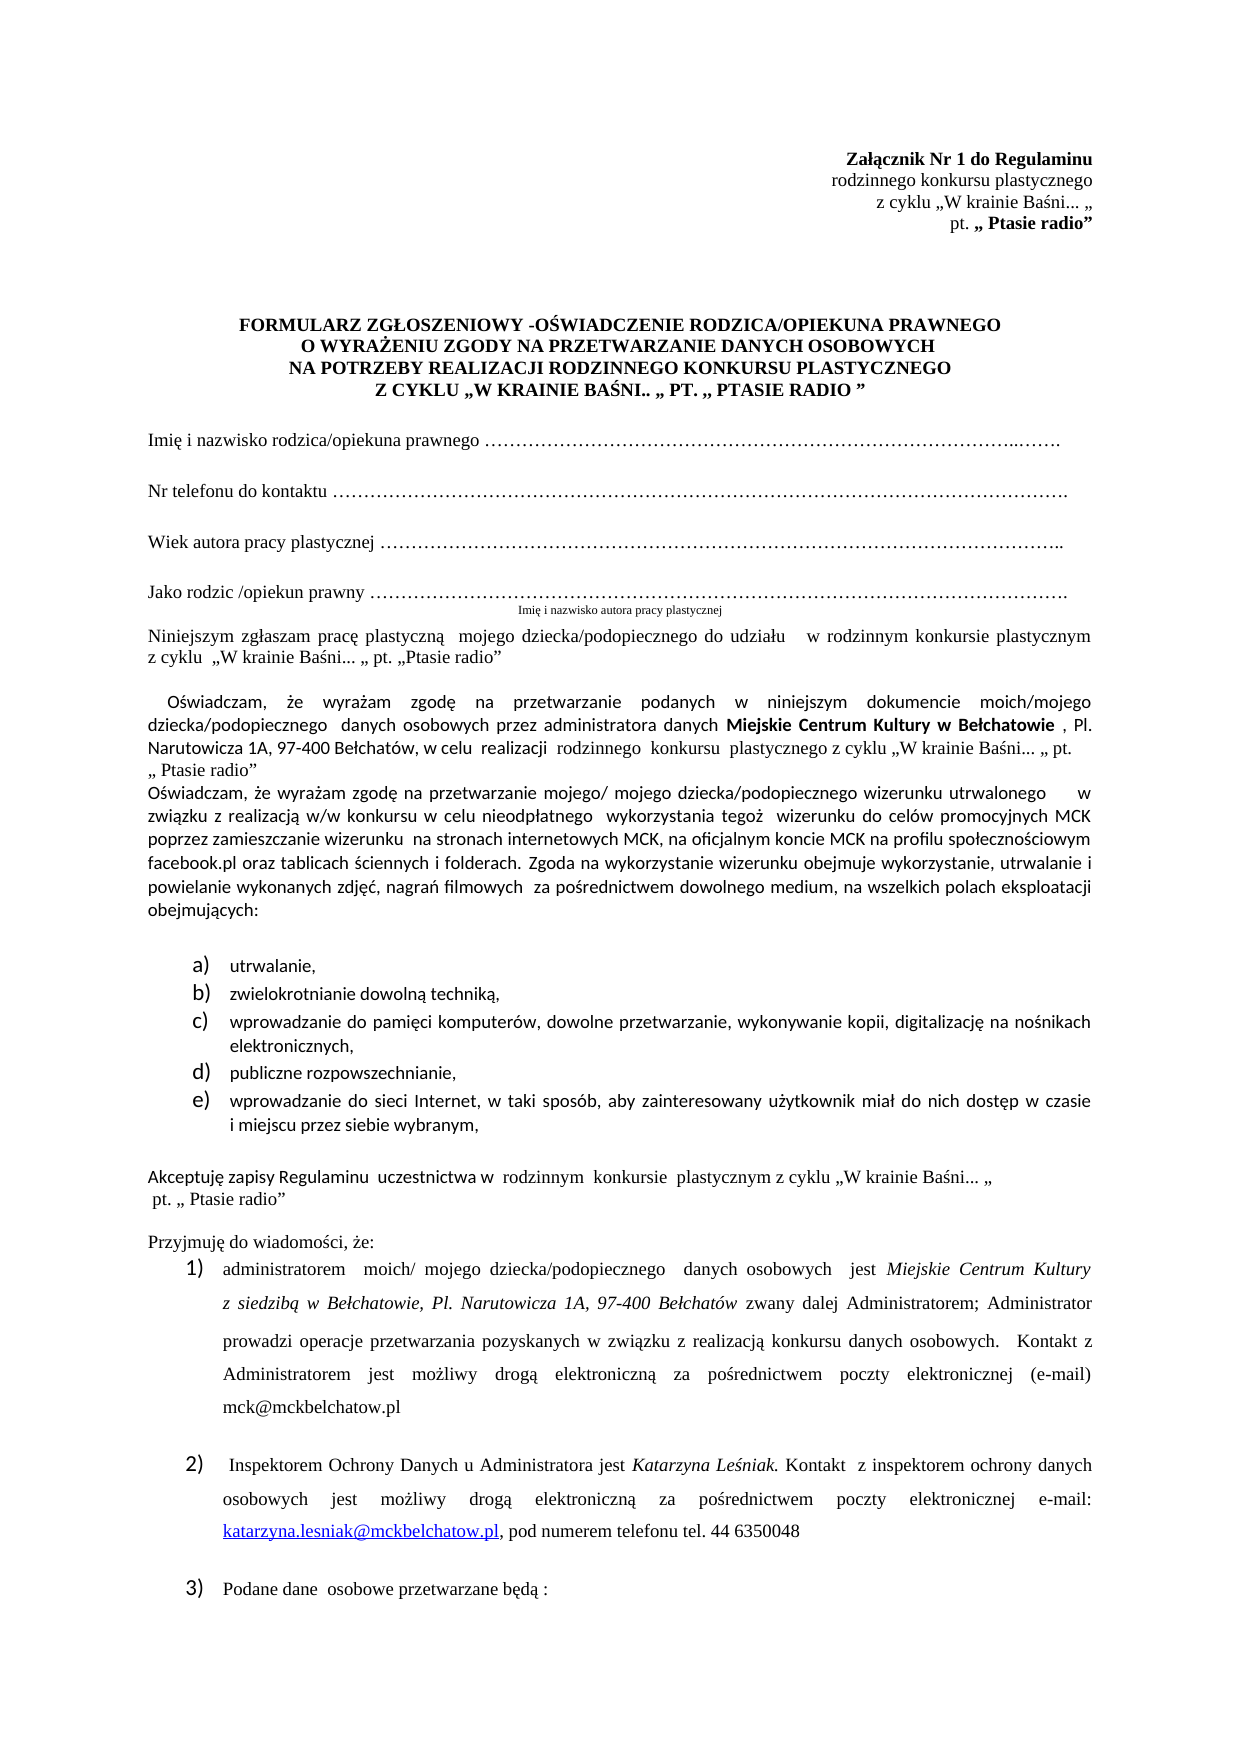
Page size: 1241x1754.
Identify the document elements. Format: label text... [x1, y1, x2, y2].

text Wiek autora pracy plastycznej ……………………………………………………………………………………………….. [148, 531, 1093, 552]
text Oświadczam, że wyrażam zgodę na przetwarzanie podanych w niniejszym dokumencie moich/mojego dziecka/podopiecznego danych osobowych przez administratora danych Miejskie Centrum Kultury w Bełchatowie , Pl. Narutowicza 1A, 97-400 Bełchatów, w celu realizacji rodzinnego konkursu plastycznego z cyklu „W krainie Baśni... „ pt. [148, 691, 1093, 759]
list zwielokrotnianie dowolną techniką, [192, 978, 1093, 1006]
list publiczne rozpowszechnianie, [192, 1057, 1093, 1085]
list administratorem moich/ mojego dziecka/podopiecznego danych osobowych jest Miejskie Centrum Kultury z siedzibą w Bełchatowie, Pl. Narutowicza 1A, 97-400 Bełchatów zwany dalej Administratorem; Administrator prowadzi operacje przetwarzania pozyskanych w związku z realizacją konkursu danych osobowych. Kontakt z Administratorem jest możliwy drogą elektroniczną za pośrednictwem poczty elektronicznej (e-mail) mck@mckbelchatow.pl [185, 1253, 1093, 1417]
text Imię i nazwisko rodzica/opiekuna prawnego …………………………………………………………………………..……. [148, 429, 1093, 451]
text Nr telefonu do kontaktu ………………………………………………………………………………………………………. [148, 480, 1093, 501]
text „ Ptasie radio” [148, 759, 1093, 781]
text pt. „ Ptasie radio” [148, 1188, 1093, 1210]
text Załącznik Nr 1 do Regulaminu rodzinnego konkursu plastycznego z cyklu „W krainie Baśni... „ [738, 148, 1093, 212]
text Niniejszym zgłaszam pracę plastyczną mojego dziecka/podopiecznego do udziału w rodzinnym konkursie plastycznym z cyklu „W krainie Baśni... „ pt. „Ptasie radio” [148, 624, 1093, 668]
list wprowadzanie do pamięci komputerów, dowolne przetwarzanie, wykonywanie kopii, digitalizację na nośnikach elektronicznych, [192, 1006, 1093, 1057]
text FORMULARZ ZGŁOSZENIOWY -OŚWIADCZENIE RODZICA/OPIEKUNA PRAWNEGO O WYRAŻENIU ZGODY NA PRZETWARZANIE DANYCH OSOBOWYCH NA POTRZEBY REALIZACJI RODZINNEGO KONKURSU PLASTYCZNEGO Z CYKLU „W KRAINIE BAŚNI.. „ PT. ,, PTASIE RADIO ” [148, 314, 1093, 400]
text Przyjmuję do wiadomości, że: [148, 1231, 1093, 1253]
list Podane dane osobowe przetwarzane będą : [185, 1573, 1093, 1601]
text Akceptuję zapisy Regulaminu uczestnictwa w rodzinnym konkursie plastycznym z cyklu „W krainie Baśni... „ [148, 1165, 1093, 1188]
text Imię i nazwisko autora pracy plastycznej [148, 603, 1093, 624]
list Inspektorem Ochrony Danych u Administratora jest Katarzyna Leśniak. Kontakt z inspektorem ochrony danych osobowych jest możliwy drogą elektroniczną za pośrednictwem poczty elektronicznej e-mail: katarzyna.lesniak@mckbelchatow.pl, pod numerem telefonu tel. 44 6350048 [185, 1449, 1093, 1541]
list utrwalanie, [192, 950, 1093, 978]
list wprowadzanie do sieci Internet, w taki sposób, aby zainteresowany użytkownik miał do nich dostęp w czasie i miejscu przez siebie wybranym, [192, 1085, 1093, 1136]
text Jako rodzic /opiekun prawny …………………………………………………………………………………………………. [148, 581, 1093, 603]
text Oświadczam, że wyrażam zgodę na przetwarzanie mojego/ mojego dziecka/podopiecznego wizerunku utrwalonego w związku z realizacją w/w konkursu w celu nieodpłatnego wykorzystania tegoż wizerunku do celów promocyjnych MCK poprzez zamieszczanie wizerunku na stronach internetowych MCK, na oficjalnym koncie MCK na profilu społecznościowym facebook.pl oraz tablicach ściennych i folderach. Zgoda na wykorzystanie wizerunku obejmuje wykorzystanie, utrwalanie i powielanie wykonanych zdjęć, nagrań filmowych za pośrednictwem dowolnego medium, na wszelkich polach eksploatacji obejmujących: [148, 781, 1093, 921]
text pt. „ Ptasie radio” [148, 212, 1093, 234]
